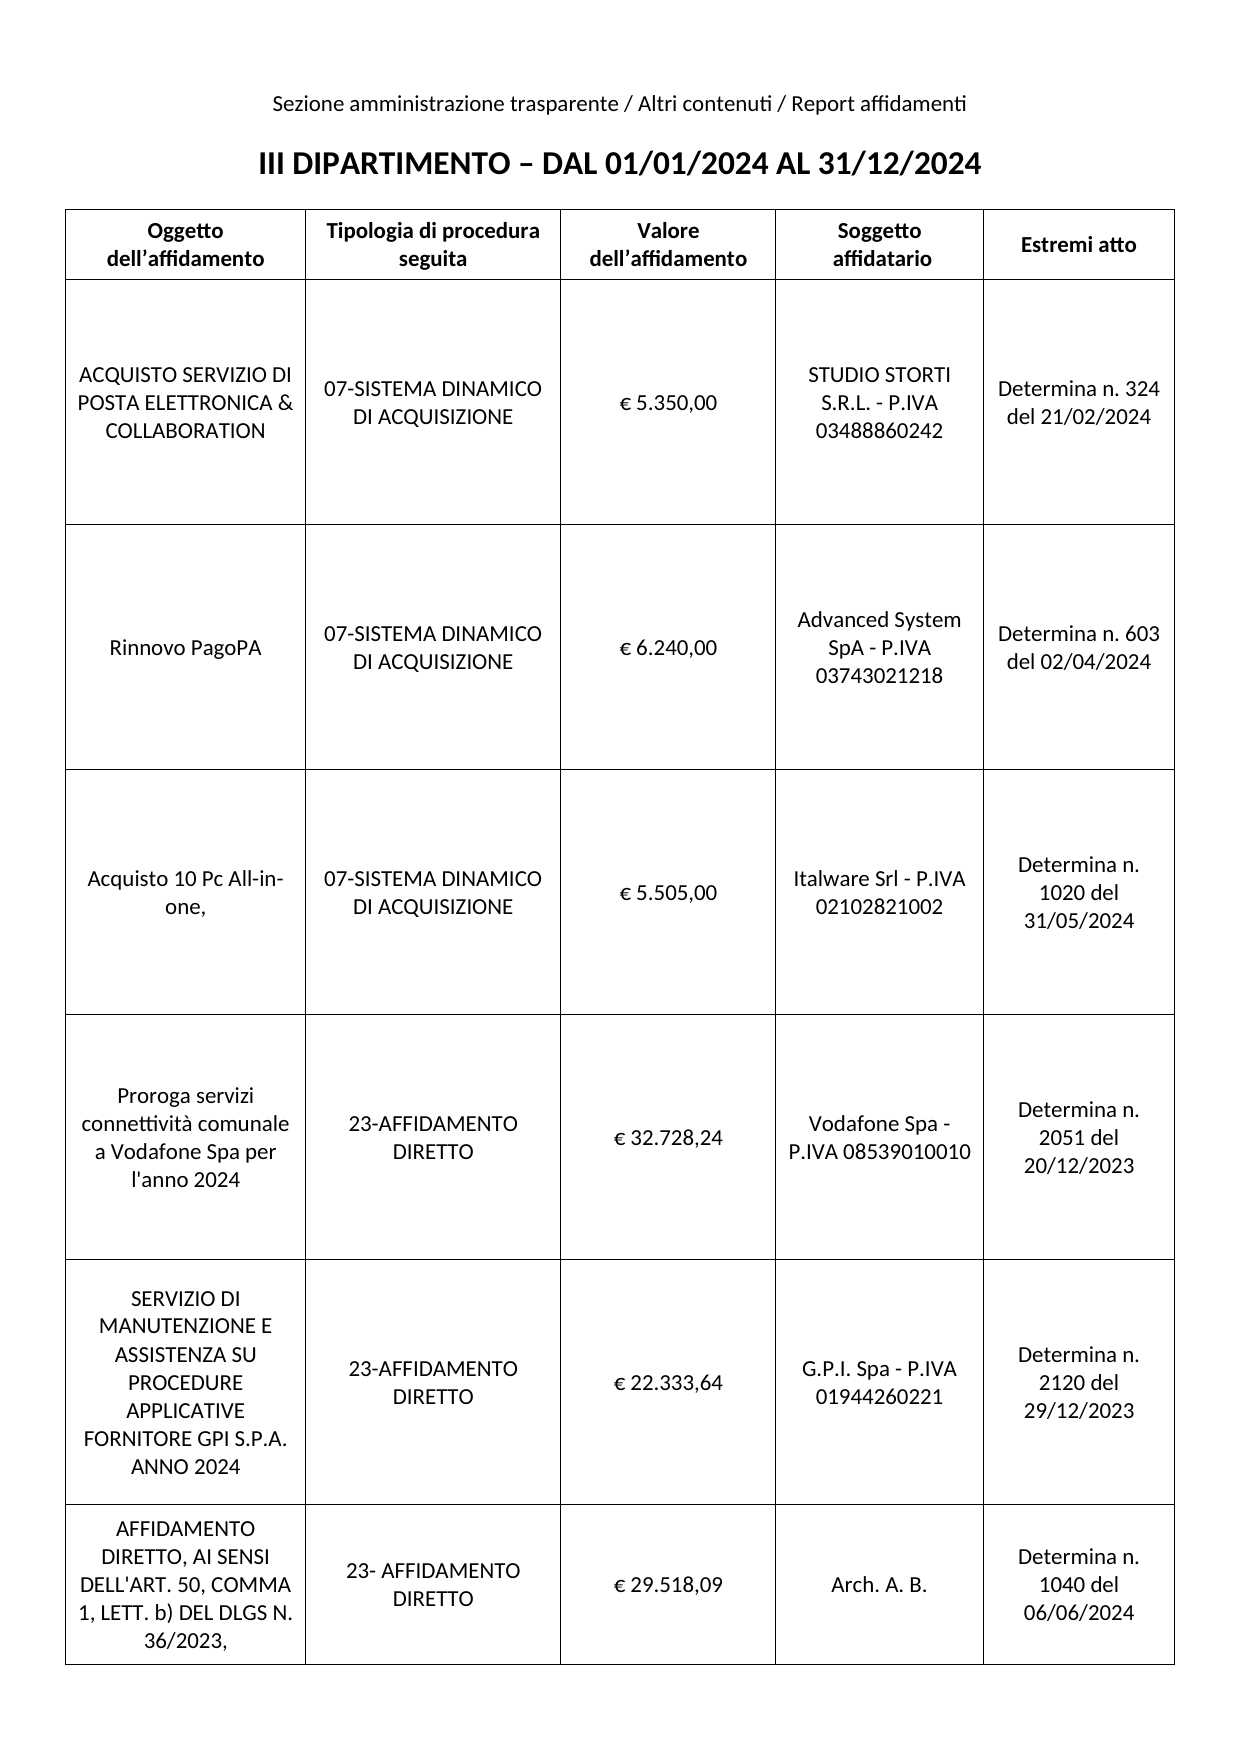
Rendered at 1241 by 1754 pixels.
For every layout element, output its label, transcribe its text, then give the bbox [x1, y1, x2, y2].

table_cell 07-SISTEMA DINAMICO DI ACQUISIZIONE [306, 525, 560, 769]
table_cell ACQUISTO SERVIZIO DI POSTA ELETTRONICA & COLLABORATION [66, 280, 305, 524]
table_cell 23- AFFIDAMENTO DIRETTO [306, 1505, 560, 1664]
table_cell Arch. A. B. [776, 1505, 983, 1664]
table_cell STUDIO STORTI S.R.L. - P.IVA 03488860242 [776, 280, 983, 524]
text III DIPARTIMENTO – DAL 01/01/2024 AL 31/12/2024 [118, 142, 1122, 182]
table_cell € 5.350,00 [561, 280, 775, 524]
table_cell € 32.728,24 [561, 1015, 775, 1259]
table_cell Determina n. 2120 del 29/12/2023 [984, 1260, 1174, 1504]
table_cell 23-AFFIDAMENTO DIRETTO [306, 1015, 560, 1259]
table_cell Rinnovo PagoPA [66, 525, 305, 769]
table_cell Determina n. 603 del 02/04/2024 [984, 525, 1174, 769]
table_cell Determina n. 2051 del 20/12/2023 [984, 1015, 1174, 1259]
table_header Oggetto dell’affidamento [66, 210, 305, 279]
table_cell SERVIZIO DI MANUTENZIONE E ASSISTENZA SU PROCEDURE APPLICATIVE FORNITORE GPI S.P.A. ANNO 2024 [66, 1260, 305, 1504]
text Sezione amministrazione trasparente / Altri contenuti / Report affidamenti [118, 89, 1122, 117]
table_header Soggetto affidatario [776, 210, 983, 279]
table_cell Determina n. 324 del 21/02/2024 [984, 280, 1174, 524]
table_cell Acquisto 10 Pc All-in-one, [66, 770, 305, 1014]
table_cell Advanced System SpA - P.IVA 03743021218 [776, 525, 983, 769]
table_cell Determina n. 1040 del 06/06/2024 [984, 1505, 1174, 1664]
table_cell € 5.505,00 [561, 770, 775, 1014]
table_header Tipologia di procedura seguita [306, 210, 560, 279]
table_header Valore dell’affidamento [561, 210, 775, 279]
table_cell 23-AFFIDAMENTO DIRETTO [306, 1260, 560, 1504]
table_cell € 29.518,09 [561, 1505, 775, 1664]
table_cell 07-SISTEMA DINAMICO DI ACQUISIZIONE [306, 280, 560, 524]
table_header Estremi atto [984, 210, 1174, 279]
table_cell AFFIDAMENTO DIRETTO, AI SENSI DELL'ART. 50, COMMA 1, LETT. b) DEL DLGS N. 36/2023, [66, 1505, 305, 1664]
table_cell Determina n. 1020 del 31/05/2024 [984, 770, 1174, 1014]
table_cell G.P.I. Spa - P.IVA 01944260221 [776, 1260, 983, 1504]
table_cell € 22.333,64 [561, 1260, 775, 1504]
table_cell € 6.240,00 [561, 525, 775, 769]
table_cell 07-SISTEMA DINAMICO DI ACQUISIZIONE [306, 770, 560, 1014]
table_cell Proroga servizi connettività comunale a Vodafone Spa per l'anno 2024 [66, 1015, 305, 1259]
table_cell Italware Srl - P.IVA 02102821002 [776, 770, 983, 1014]
table_cell Vodafone Spa - P.IVA 08539010010 [776, 1015, 983, 1259]
